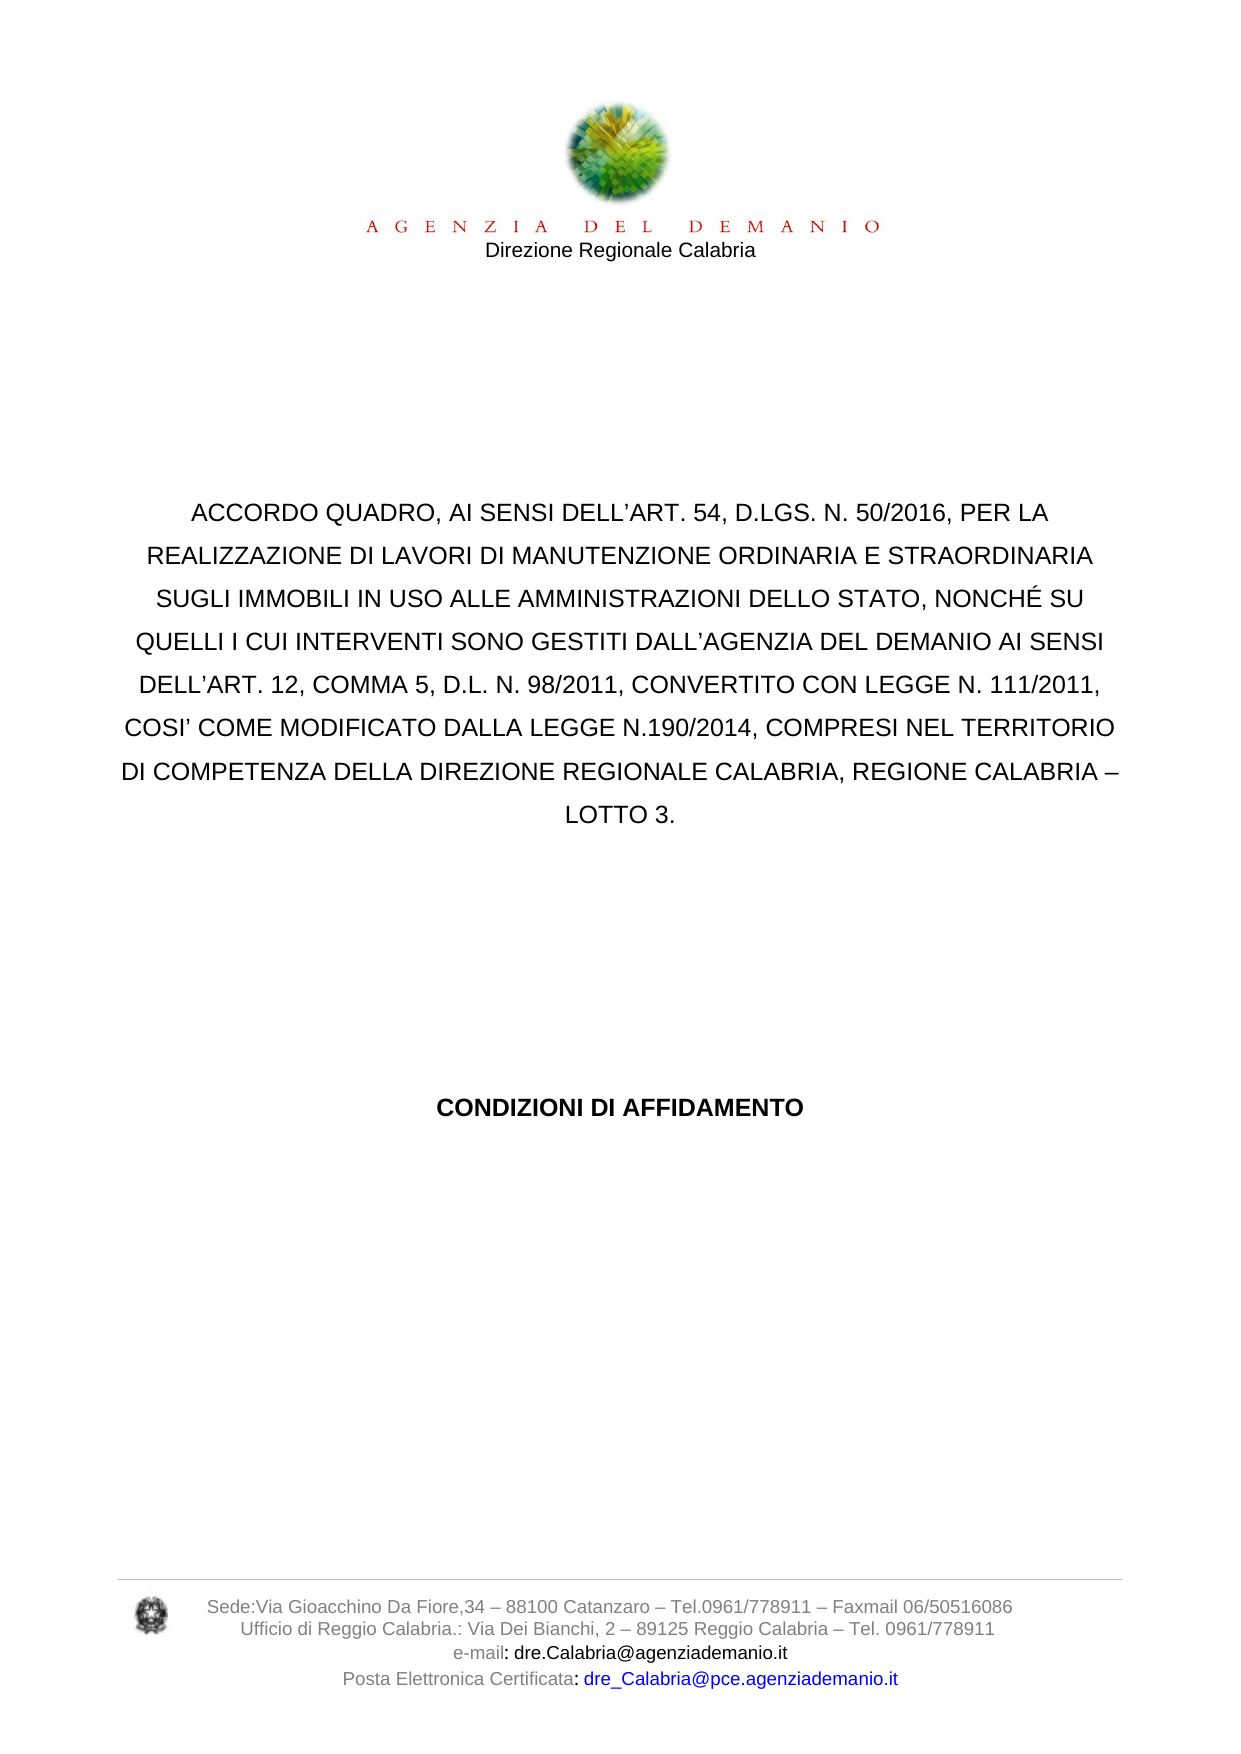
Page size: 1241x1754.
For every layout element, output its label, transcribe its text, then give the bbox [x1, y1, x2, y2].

text CONDIZIONI DI AFFIDAMENTO [118, 1093, 1122, 1122]
text ACCORDO QUADRO, AI SENSI DELL’ART. 54, D.LGS. N. 50/2016, PER LA REALIZZAZIONE DI LAVORI DI MANUTENZIONE ORDINARIA E STRAORDINARIA SUGLI IMMOBILI IN USO ALLE AMMINISTRAZIONI DELLO STATO, NONCHÉ SU QUELLI I CUI INTERVENTI SONO GESTITI DALL’AGENZIA DEL DEMANIO AI SENSI DELL’ART. 12, COMMA 5, D.L. N. 98/2011, CONVERTITO CON LEGGE N. 111/2011, COSI’ COME MODIFICATO DALLA LEGGE N.190/2014, COMPRESI NEL TERRITORIO DI COMPETENZA DELLA DIREZIONE REGIONALE CALABRIA, REGIONE CALABRIA – LOTTO 3. [118, 498, 1122, 828]
